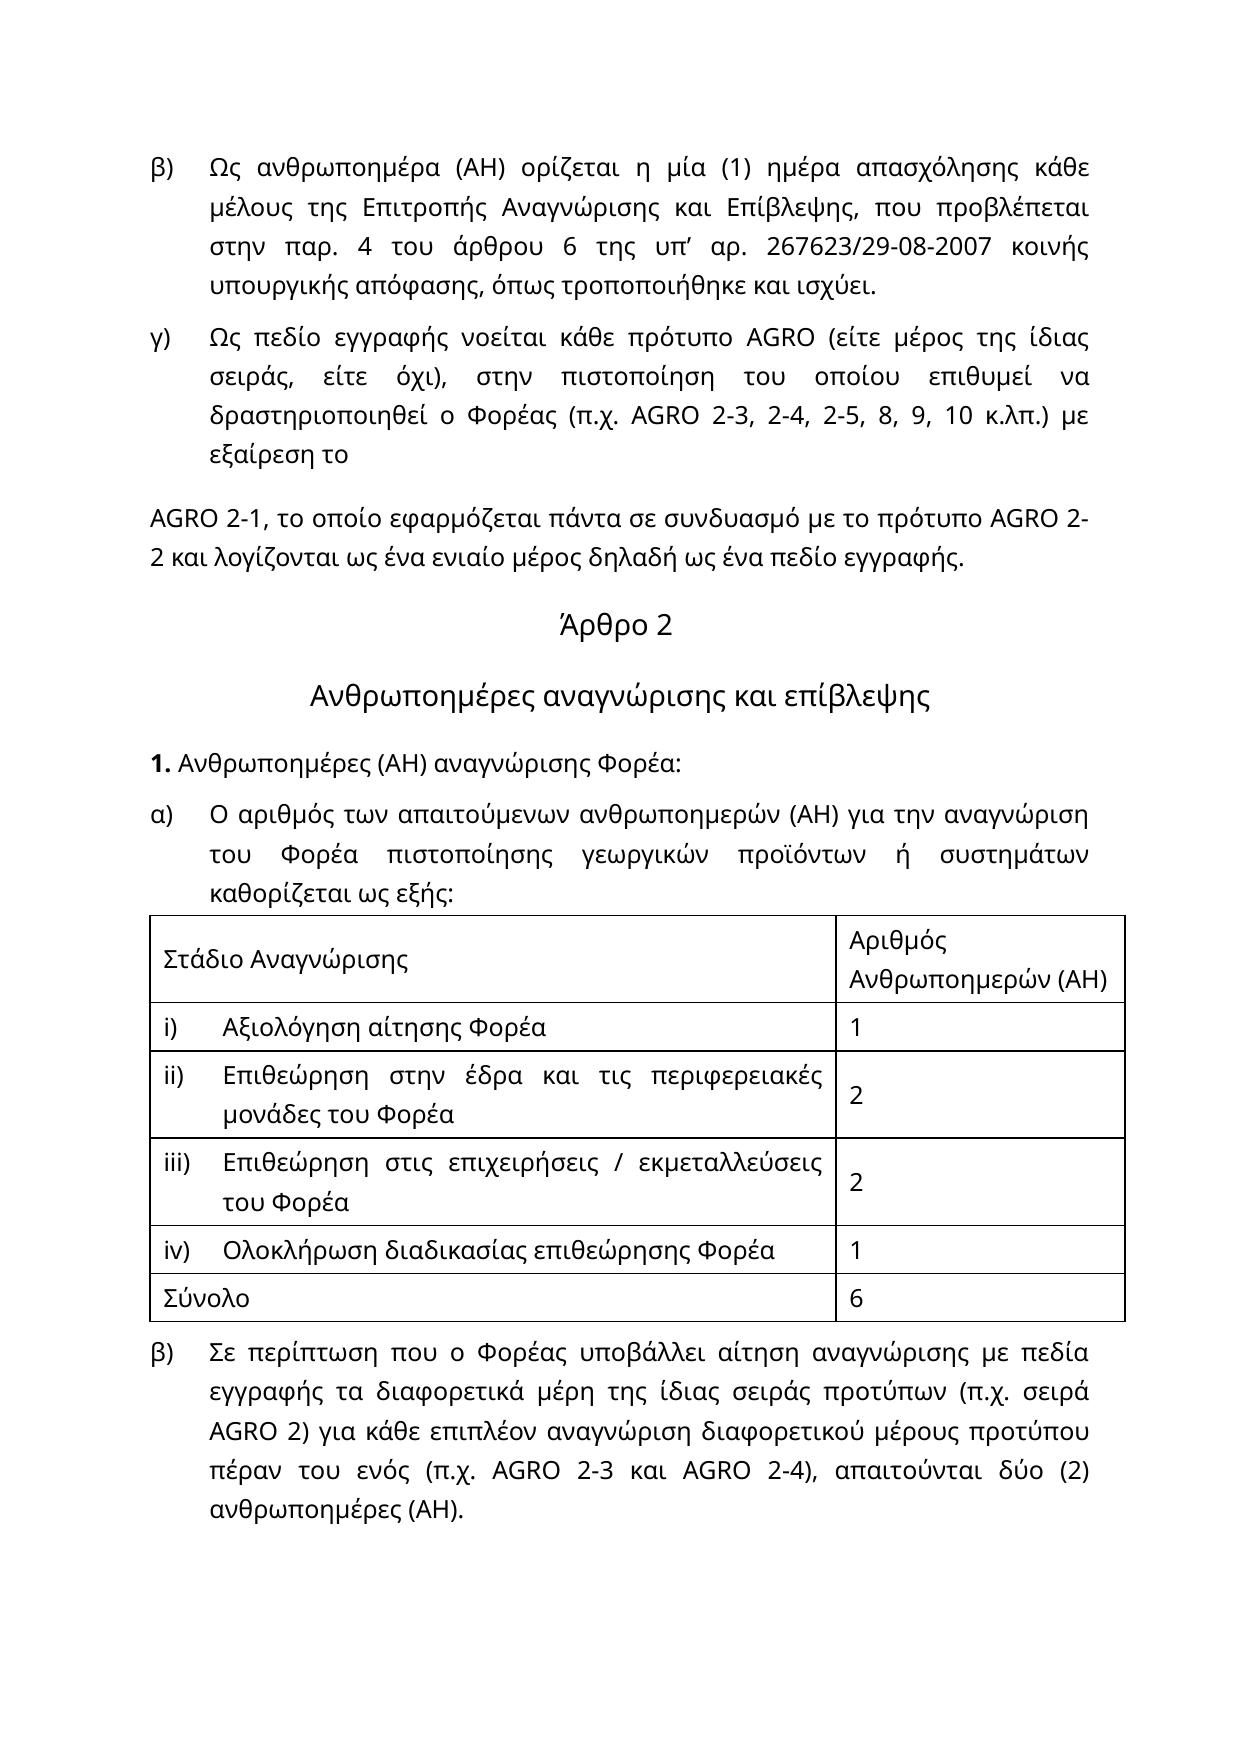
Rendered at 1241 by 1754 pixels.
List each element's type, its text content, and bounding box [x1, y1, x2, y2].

text AGRO 2-1, το οποίο εφαρμόζεται πάντα σε συνδυασμό με το πρότυπο AGRO 2-2 και λογίζονται ως ένα ενιαίο μέρος δηλαδή ως ένα πεδίο εγγραφής. [150, 501, 1090, 574]
table_cell Σύνολο [151, 1274, 835, 1321]
table_header Στάδιο Αναγνώρισης [151, 916, 835, 1002]
table_cell iv) Ολοκλήρωση διαδικασίας επιθεώρησης Φορέα [151, 1226, 835, 1273]
text 1. Ανθρωποημέρες (ΑΗ) αναγνώρισης Φορέα: [150, 745, 1090, 779]
table_cell i) Αξιολόγηση αίτησης Φορέα [151, 1003, 835, 1050]
table_cell 6 [837, 1274, 1124, 1321]
list γ) Ως πεδίο εγγραφής νοείται κάθε πρότυπο ΑGRO (είτε μέρος της ίδιας σειράς, είτε όχι), στην πιστοποίηση του οποίου επιθυμεί να δραστηριοποιηθεί ο Φορέας (π.χ. AGRO 2-3, 2-4, 2-5, 8, 9, 10 κ.λπ.) με εξαίρεση το [150, 319, 1090, 471]
table_cell 2 [837, 1139, 1124, 1224]
table_cell iii) Επιθεώρηση στις επιχειρήσεις / εκμεταλλεύσεις του Φορέα [151, 1139, 835, 1224]
subtitle Άρθρο 2 [150, 604, 1090, 644]
table_cell 1 [837, 1003, 1124, 1050]
table_cell 1 [837, 1226, 1124, 1273]
table_cell 2 [837, 1052, 1124, 1137]
list β) Ως ανθρωποημέρα (ΑΗ) ορίζεται η μία (1) ημέρα απασχόλησης κάθε μέλους της Επιτροπής Αναγνώρισης και Επίβλεψης, που προβλέπεται στην παρ. 4 του άρθρου 6 της υπ’ αρ. 267623/29-08-2007 κοινής υπουργικής απόφασης, όπως τροποποιήθηκε και ισχύει. [150, 150, 1090, 302]
subtitle Ανθρωποημέρες αναγνώρισης και επίβλεψης [150, 675, 1090, 714]
list β) Σε περίπτωση που ο Φορέας υποβάλλει αίτηση αναγνώρισης με πεδία εγγραφής τα διαφορετικά μέρη της ίδιας σειράς προτύπων (π.χ. σειρά AGRO 2) για κάθε επιπλέον αναγνώριση διαφορετικού μέρους προτύπου πέραν του ενός (π.χ. AGRO 2-3 και AGRO 2-4), απαιτούνται δύο (2) ανθρωποημέρες (ΑΗ). [150, 1335, 1090, 1526]
table_header Αριθμός Ανθρωποημερών (ΑΗ) [837, 916, 1124, 1002]
table_cell ii) Επιθεώρηση στην έδρα και τις περιφερειακές μονάδες του Φορέα [151, 1052, 835, 1137]
list α) Ο αριθμός των απαιτούμενων ανθρωποημερών (ΑΗ) για την αναγνώριση του Φορέα πιστοποίησης γεωργικών προϊόντων ή συστημάτων καθορίζεται ως εξής: [150, 797, 1090, 909]
